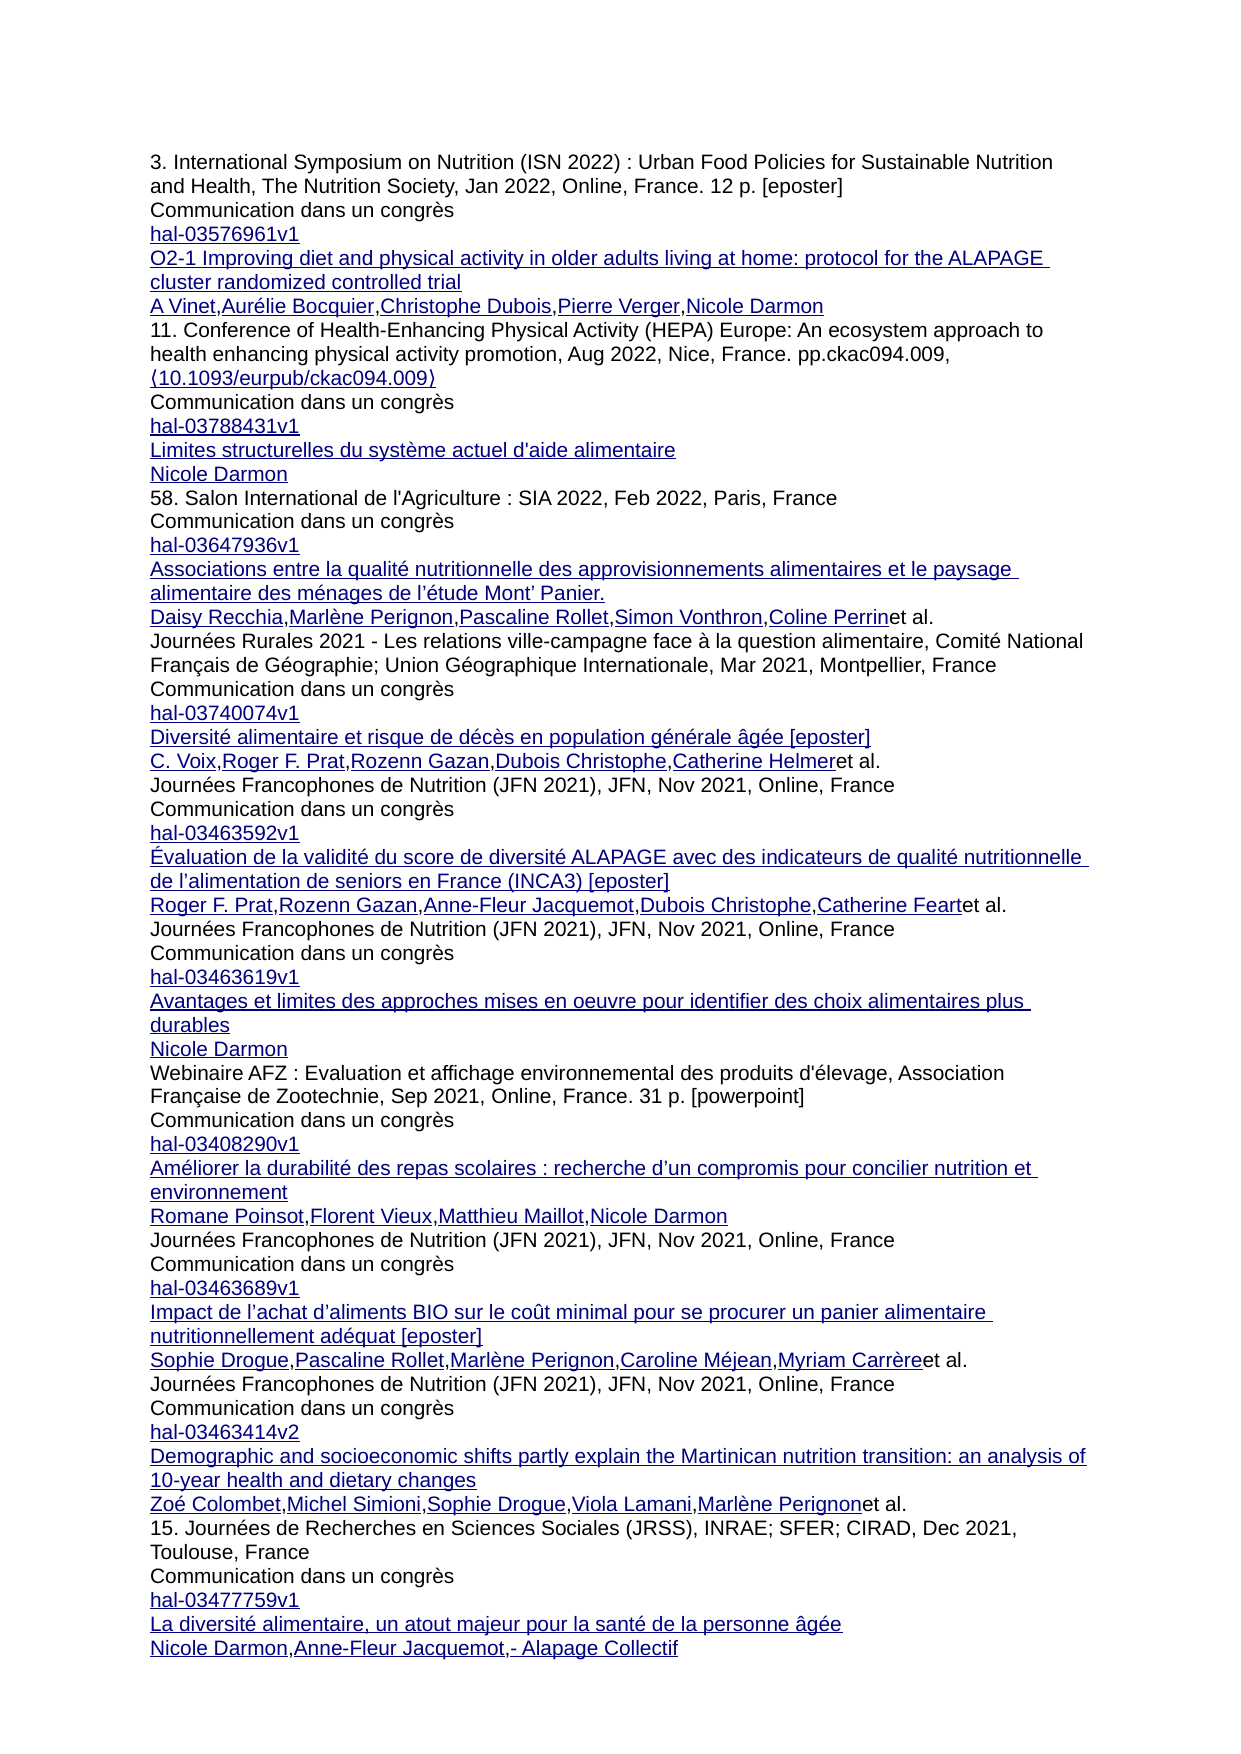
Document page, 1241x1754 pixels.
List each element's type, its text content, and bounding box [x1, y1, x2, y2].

table_cell La diversité alimentaire, un atout majeur pour la santé de la personne âgée Nicole Darmon,Anne-Fleur Jacquemot,- Alapage Collectif [150, 1611, 1090, 1659]
table_cell Évaluation de la validité du score de diversité ALAPAGE avec des indicateurs de qualité nutritionnelle de l’alimentation de seniors en France (INCA3) [eposter] Roger F. Prat,Rozenn Gazan,Anne-Fleur Jacquemot,Dubois Christophe,Catherine Feartet al. Journées Francophones de Nutrition (JFN 2021), JFN, Nov 2021, Online, France Communication dans un congrès hal-03463619v1 [150, 845, 1090, 988]
table_cell Demographic and socioeconomic shifts partly explain the Martinican nutrition transition: an analysis of 10-year health and dietary changes Zoé Colombet,Michel Simioni,Sophie Drogue,Viola Lamani,Marlène Perignonet al. 15. Journées de Recherches en Sciences Sociales (JRSS), INRAE; SFER; CIRAD, Dec 2021, Toulouse, France Communication dans un congrès hal-03477759v1 [150, 1444, 1090, 1611]
table_cell Avantages et limites des approches mises en oeuvre pour identifier des choix alimentaires plus durables Nicole Darmon Webinaire AFZ : Evaluation et affichage environnemental des produits d'élevage, Association Française de Zootechnie, Sep 2021, Online, France. 31 p. [powerpoint] Communication dans un congrès hal-03408290v1 [150, 989, 1090, 1156]
table_cell Diversité alimentaire et risque de décès en population générale âgée [eposter] C. Voix,Roger F. Prat,Rozenn Gazan,Dubois Christophe,Catherine Helmeret al. Journées Francophones de Nutrition (JFN 2021), JFN, Nov 2021, Online, France Communication dans un congrès hal-03463592v1 [150, 725, 1090, 845]
table_cell 3. International Symposium on Nutrition (ISN 2022) : Urban Food Policies for Sustainable Nutrition and Health, The Nutrition Society, Jan 2022, Online, France. 12 p. [eposter] Communication dans un congrès hal-03576961v1 [150, 150, 1090, 246]
table_cell O2-1 Improving diet and physical activity in older adults living at home: protocol for the ALAPAGE cluster randomized controlled trial A Vinet,Aurélie Bocquier,Christophe Dubois,Pierre Verger,Nicole Darmon 11. Conference of Health-Enhancing Physical Activity (HEPA) Europe: An ecosystem approach to health enhancing physical activity promotion, Aug 2022, Nice, France. pp.ckac094.009, ⟨10.1093/eurpub/ckac094.009⟩ Communication dans un congrès hal-03788431v1 [150, 246, 1090, 437]
table_cell Limites structurelles du système actuel d'aide alimentaire Nicole Darmon 58. Salon International de l'Agriculture : SIA 2022, Feb 2022, Paris, France Communication dans un congrès hal-03647936v1 [150, 438, 1090, 557]
table_cell Impact de l’achat d’aliments BIO sur le coût minimal pour se procurer un panier alimentaire nutritionnellement adéquat [eposter] Sophie Drogue,Pascaline Rollet,Marlène Perignon,Caroline Méjean,Myriam Carrèreet al. Journées Francophones de Nutrition (JFN 2021), JFN, Nov 2021, Online, France Communication dans un congrès hal-03463414v2 [150, 1300, 1090, 1444]
table_cell Améliorer la durabilité des repas scolaires : recherche d’un compromis pour concilier nutrition et environnement Romane Poinsot,Florent Vieux,Matthieu Maillot,Nicole Darmon Journées Francophones de Nutrition (JFN 2021), JFN, Nov 2021, Online, France Communication dans un congrès hal-03463689v1 [150, 1156, 1090, 1300]
table_cell Associations entre la qualité nutritionnelle des approvisionnements alimentaires et le paysage alimentaire des ménages de l’étude Mont’ Panier. Daisy Recchia,Marlène Perignon,Pascaline Rollet,Simon Vonthron,Coline Perrinet al. Journées Rurales 2021 - Les relations ville-campagne face à la question alimentaire, Comité National Français de Géographie; Union Géographique Internationale, Mar 2021, Montpellier, France Communication dans un congrès hal-03740074v1 [150, 557, 1090, 725]
